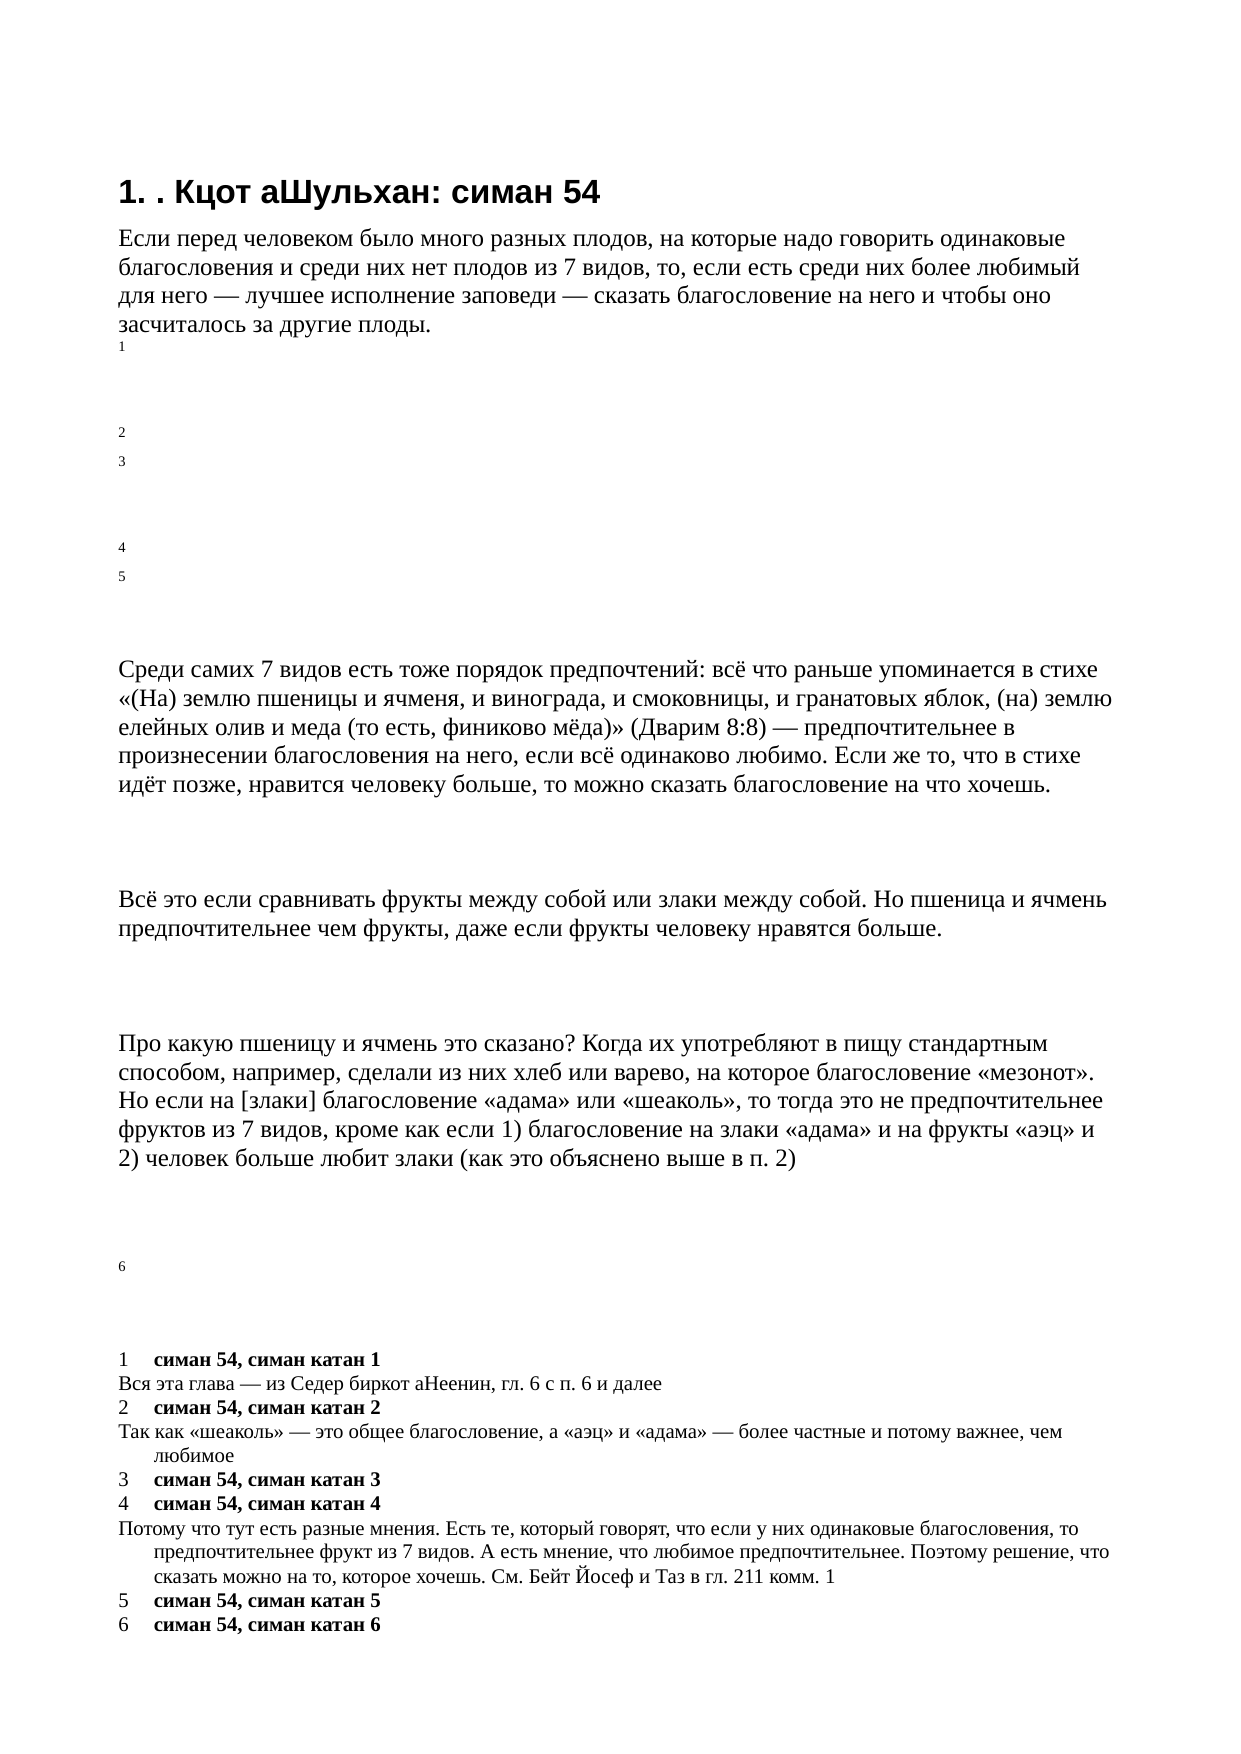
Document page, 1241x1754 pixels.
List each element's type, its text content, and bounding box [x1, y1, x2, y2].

text Так как «шеаколь» — это общее благословение, а «аэц» и «адама» — более частные и потому важнее, чем любимое [118, 1367, 1122, 1424]
subtitle . Кцот аШульхан: симан 54 [118, 147, 1122, 176]
text симан 54, симан катан 4 [118, 1448, 1122, 1473]
text Среди самих 7 видов есть тоже порядок предпочтений: всё что раньше упоминается в стихе «(На) землю пшеницы и ячменя, и винограда, и смоковницы, и гранатовых яблок, (на) землю елейных олив и меда (то есть, финиково мёда)» (Дварим 8:8) — предпочтительнее в произнесении благословения на него, если всё одинаково любимо. Если же то, что в стихе идёт позже, нравится человеку больше, то можно сказать благословение на что хочешь. [118, 607, 1122, 751]
text Про какую пшеницу и ячмень это сказано? Когда их употребляют в пищу стандартным способом, например, сделали из них хлеб или варево, на которое благословение «мезонот». Но если на [злаки] благословение «адама» или «шеаколь», то тогда это не предпочтительнее фруктов из 7 видов, кроме как если 1) благословение на злаки «адама» и на фрукты «аэц» и 2) человек больше любит злаки (как это объяснено выше в п. 2) [118, 981, 1122, 1124]
text симан 54, симан катан 3 [118, 1424, 1122, 1448]
text симан 54, симан катан 6 [118, 1612, 1122, 1636]
text симан 54, симан катан 1 [118, 1290, 1122, 1314]
text Если перед человеком было много разных плодов, на которые надо говорить одинаковые благословения и среди них нет плодов из 7 видов, то, если есть среди них более любимый для него — лучшее исполнение заповеди — сказать благословение на него и чтобы оно засчиталось за другие плоды. [118, 176, 1122, 291]
text симан 54, симан катан 5 [118, 1588, 1122, 1612]
text Вся эта глава — из Седер биркот аНеенин, гл. 6 с п. 6 и далее [118, 1314, 1122, 1343]
text Всё это если сравнивать фрукты между собой или злаки между собой. Но пшеница и ячмень предпочтительнее чем фрукты, даже если фрукты человеку нравятся больше. [118, 837, 1122, 894]
text симан 54, симан катан 2 [118, 1343, 1122, 1367]
text Потому что тут есть разные мнения. Есть те, который говорят, что если у них одинаковые благословения, то предпочтительнее фрукт из 7 видов. А есть мнение, что любимое предпочтительнее. Поэтому решение, что сказать можно на то, которое хочешь. См. Бейт Йосеф и Таз в гл. 211 комм. 1 [118, 1473, 1122, 1588]
